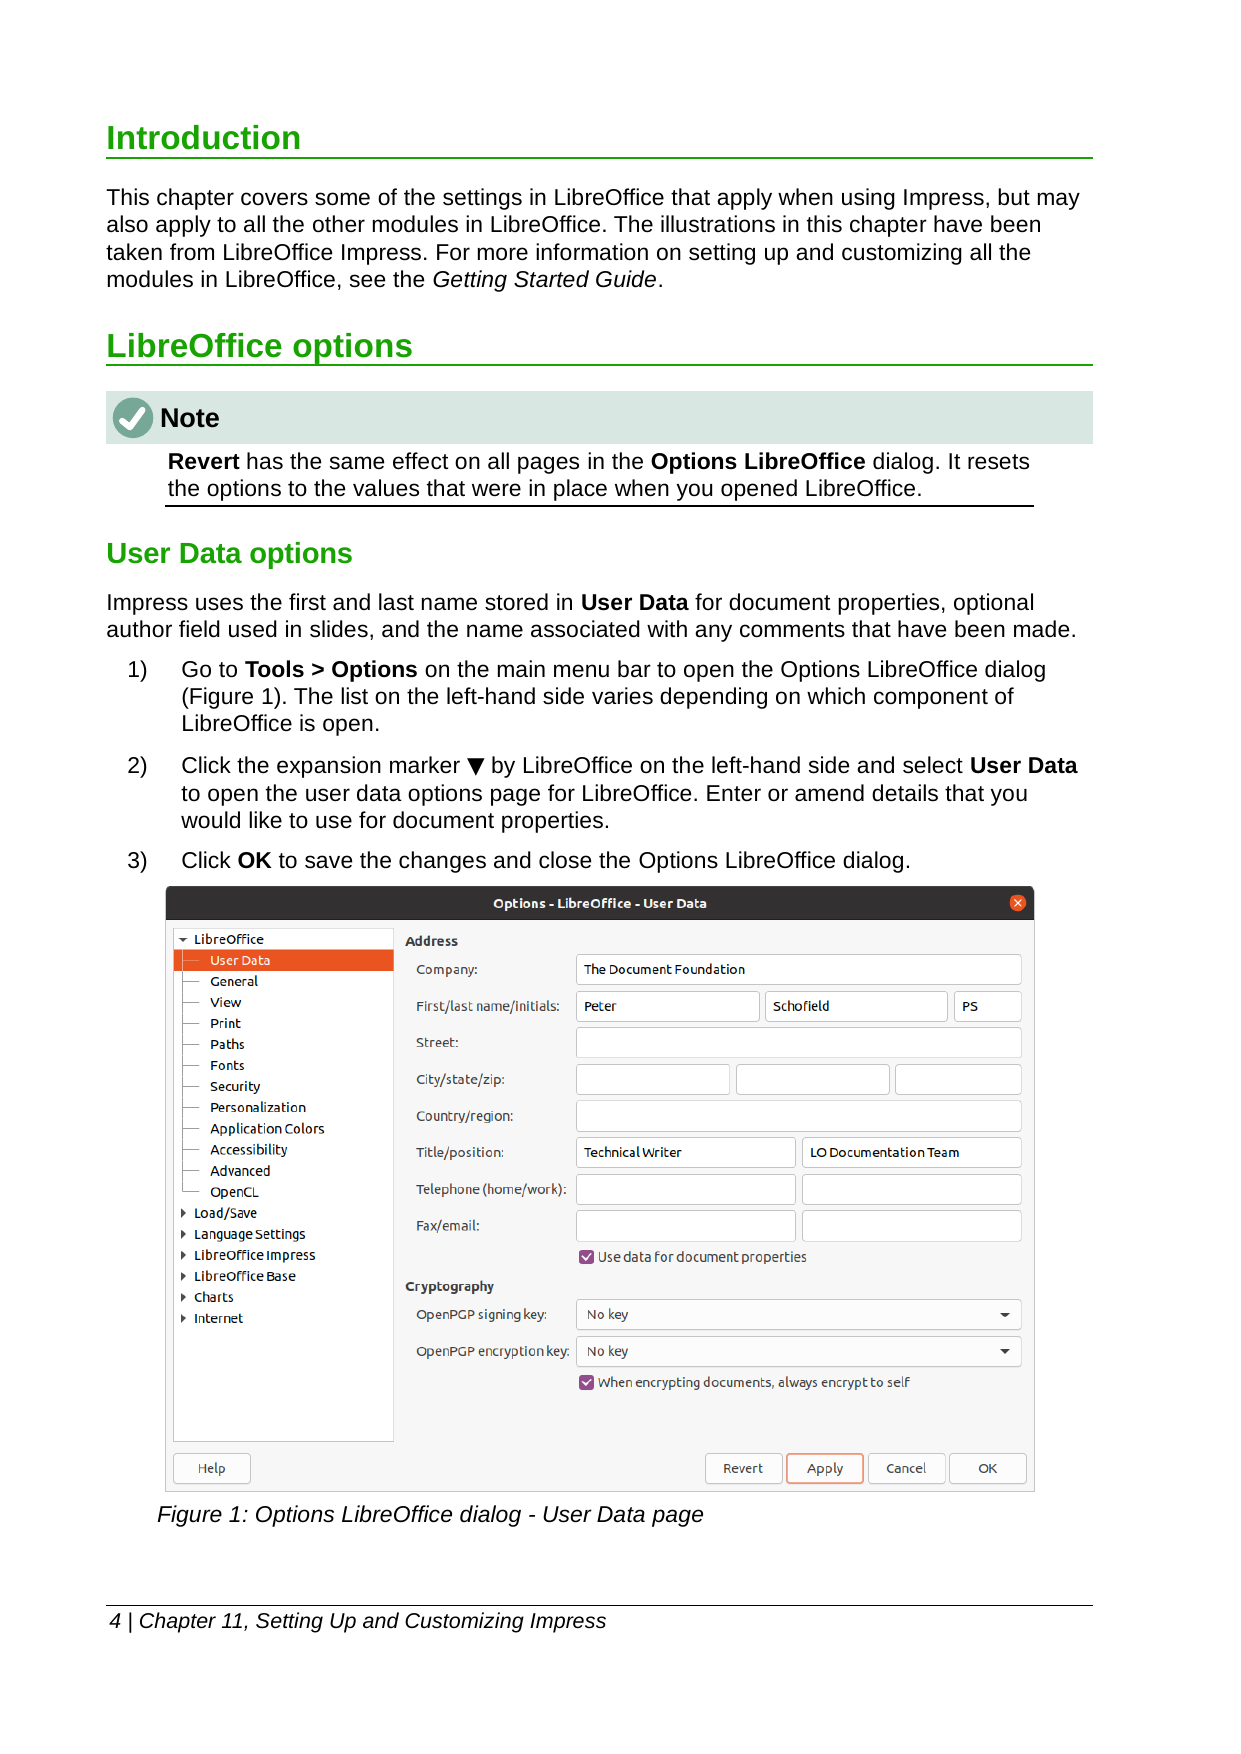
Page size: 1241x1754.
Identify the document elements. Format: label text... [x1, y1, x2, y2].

subtitle LibreOffice options [106, 325, 1093, 364]
list Click OK to save the changes and close the Options LibreOffice dialog. [148, 846, 1093, 873]
text This chapter covers some of the settings in LibreOffice that apply when using Impress, but may also apply to all the other modules in LibreOffice. The illustrations in this chapter have been taken from LibreOffice Impress. For more information on setting up and customizing all the modules in LibreOffice, see the Getting Started Guide. [106, 184, 1093, 292]
picture [156, 886, 1043, 1500]
subtitle User Data options [106, 536, 1093, 569]
text Impress uses the first and last name stored in User Data for document properties, optional author field used in slides, and the name associated with any comments that have been made. [106, 588, 1093, 642]
text Revert has the same effect on all pages in the Options LibreOffice dialog. It resets the options to the values that were in place when you opened LibreOffice. [164, 444, 1034, 507]
subtitle Introduction [106, 118, 1093, 157]
text Figure 1: Options LibreOffice dialog - User Data page [157, 1500, 1042, 1527]
list Go to Tools > Options on the main menu bar to open the Options LibreOffice dialog (Figure 1). The list on the left-hand side varies depending on which component of LibreOffice is open. [148, 655, 1093, 736]
list Click the expansion marker ▼ by LibreOffice on the left-hand side and select User Data to open the user data options page for LibreOffice. Enter or amend details that you would like to use for document properties. [148, 749, 1093, 834]
subtitle Note [106, 391, 1093, 444]
